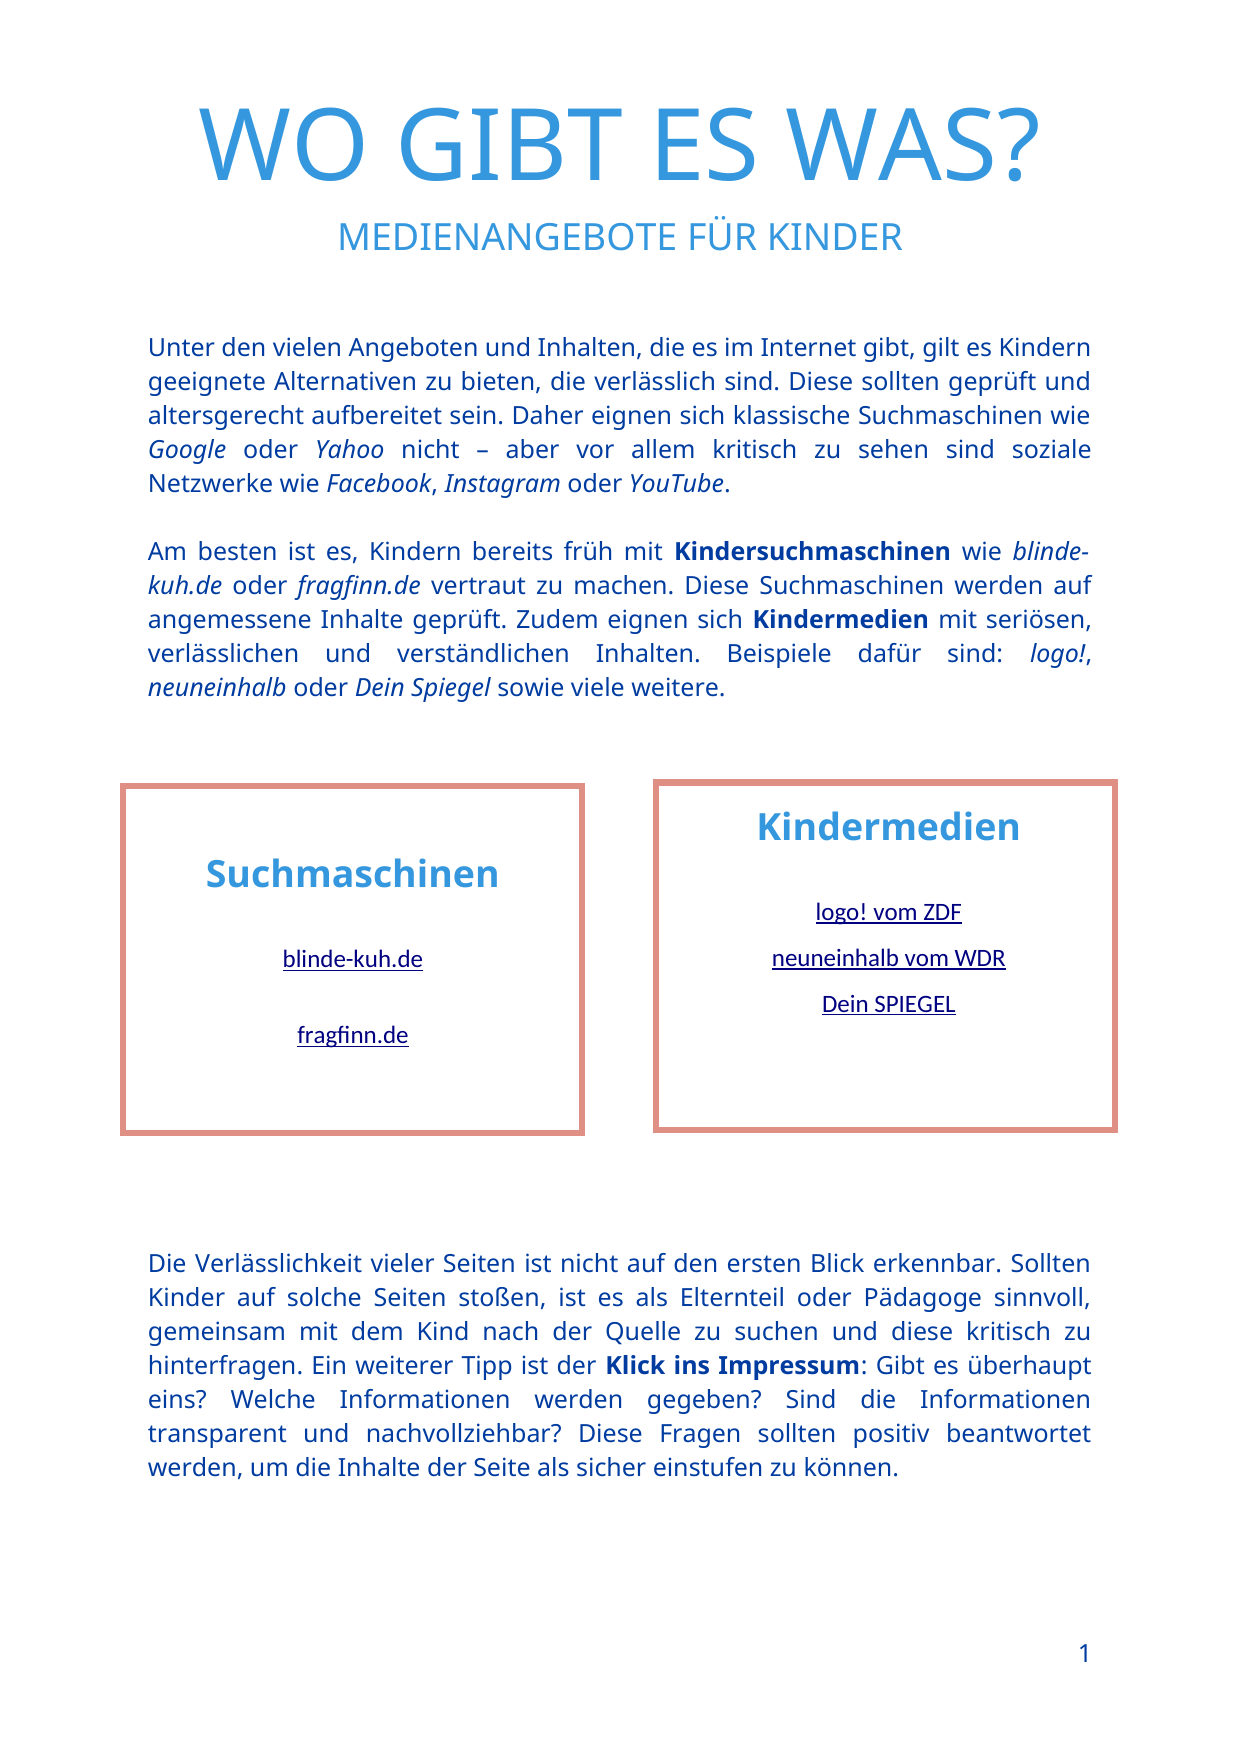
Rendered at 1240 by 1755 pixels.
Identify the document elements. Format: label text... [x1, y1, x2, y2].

text MEDIENANGEBOTE FÜR KINDER [148, 210, 1092, 261]
text WO GIBT ES WAS? [148, 74, 1092, 210]
text blinde-kuh.de [149, 944, 557, 974]
text logo! vom ZDF [684, 896, 1093, 927]
text Dein SPIEGEL [684, 988, 1093, 1018]
text Am besten ist es, Kindern bereits früh mit Kindersuchmaschinen wie blinde-kuh.de oder fragfinn.de vertraut zu machen. Diese Suchmaschinen werden auf angemessene Inhalte geprüft. Zudem eignen sich Kindermedien mit seriösen, verlässlichen und verständlichen Inhalten. Beispiele dafür sind: logo!, neuneinhalb oder Dein Spiegel sowie viele weitere. [148, 533, 1092, 704]
text Kindermedien [684, 800, 1093, 851]
text Die Verlässlichkeit vieler Seiten ist nicht auf den ersten Blick erkennbar. Sollten Kinder auf solche Seiten stoßen, ist es als Elternteil oder Pädagoge sinnvoll, gemeinsam mit dem Kind nach der Quelle zu suchen und diese kritisch zu hinterfragen. Ein weiterer Tipp ist der Klick ins Impressum: Gibt es überhaupt eins? Welche Informationen werden gegeben? Sind die Informationen transparent und nachvollziehbar? Diese Fragen sollten positiv beantwortet werden, um die Inhalte der Seite als sicher einstufen zu können. [148, 1245, 1092, 1484]
text fragfinn.de [149, 1019, 557, 1050]
text Suchmaschinen [149, 847, 557, 898]
text neuneinhalb vom WDR [684, 942, 1093, 973]
text Unter den vielen Angeboten und Inhalten, die es im Internet gibt, gilt es Kindern geeignete Alternativen zu bieten, die verlässlich sind. Diese sollten geprüft und altersgerecht aufbereitet sein. Daher eignen sich klassische Suchmaschinen wie Google oder Yahoo nicht – aber vor allem kritisch zu sehen sind soziale Netzwerke wie Facebook, Instagram oder YouTube. [148, 329, 1092, 499]
